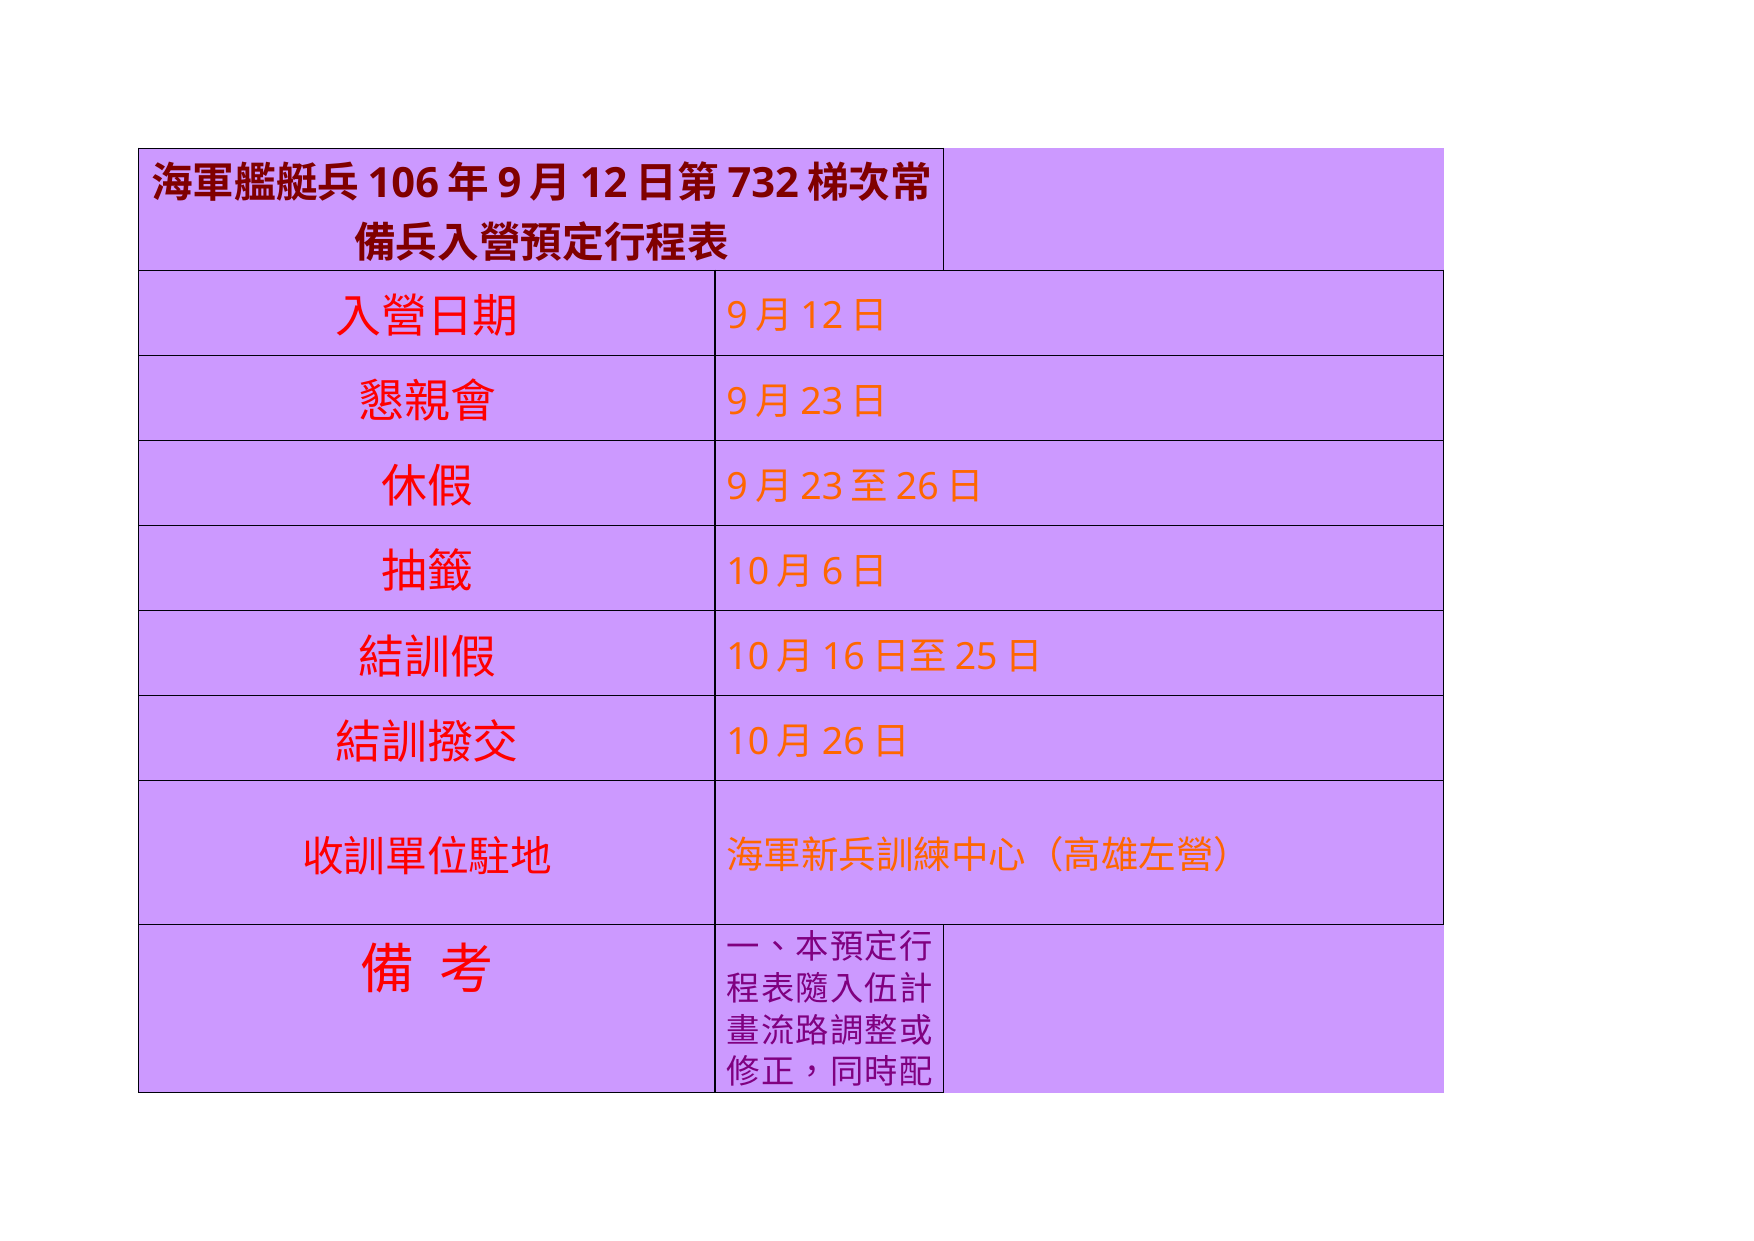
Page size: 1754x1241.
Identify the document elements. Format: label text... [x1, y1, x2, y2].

table_cell 結訓撥交 [139, 696, 714, 780]
table_cell 海軍新兵訓練中心（高雄左營） [716, 781, 1443, 924]
table_cell 備 考 [139, 925, 714, 1092]
table_cell 10月26日 [716, 696, 1443, 780]
table_cell 10月16日至25日 [716, 611, 1443, 695]
table_cell 結訓假 [139, 611, 714, 695]
table_header 海軍艦艇兵106年9月12日第732梯次常備兵入營預定行程表 [139, 149, 943, 269]
table_cell 9月23至26日 [716, 441, 1443, 525]
table_cell 收訓單位駐地 [139, 781, 714, 924]
table_cell 入營日期 [139, 271, 714, 355]
table_cell 一、本預定行程表隨入伍計畫流路調整或修正，同時配 [716, 925, 943, 1092]
table_cell 9月12日 [716, 271, 1443, 355]
table_cell 10月6日 [716, 526, 1443, 610]
table_cell 懇親會 [139, 356, 714, 440]
table_cell 抽籤 [139, 526, 714, 610]
table_cell 9月23日 [716, 356, 1443, 440]
table_cell 休假 [139, 441, 714, 525]
